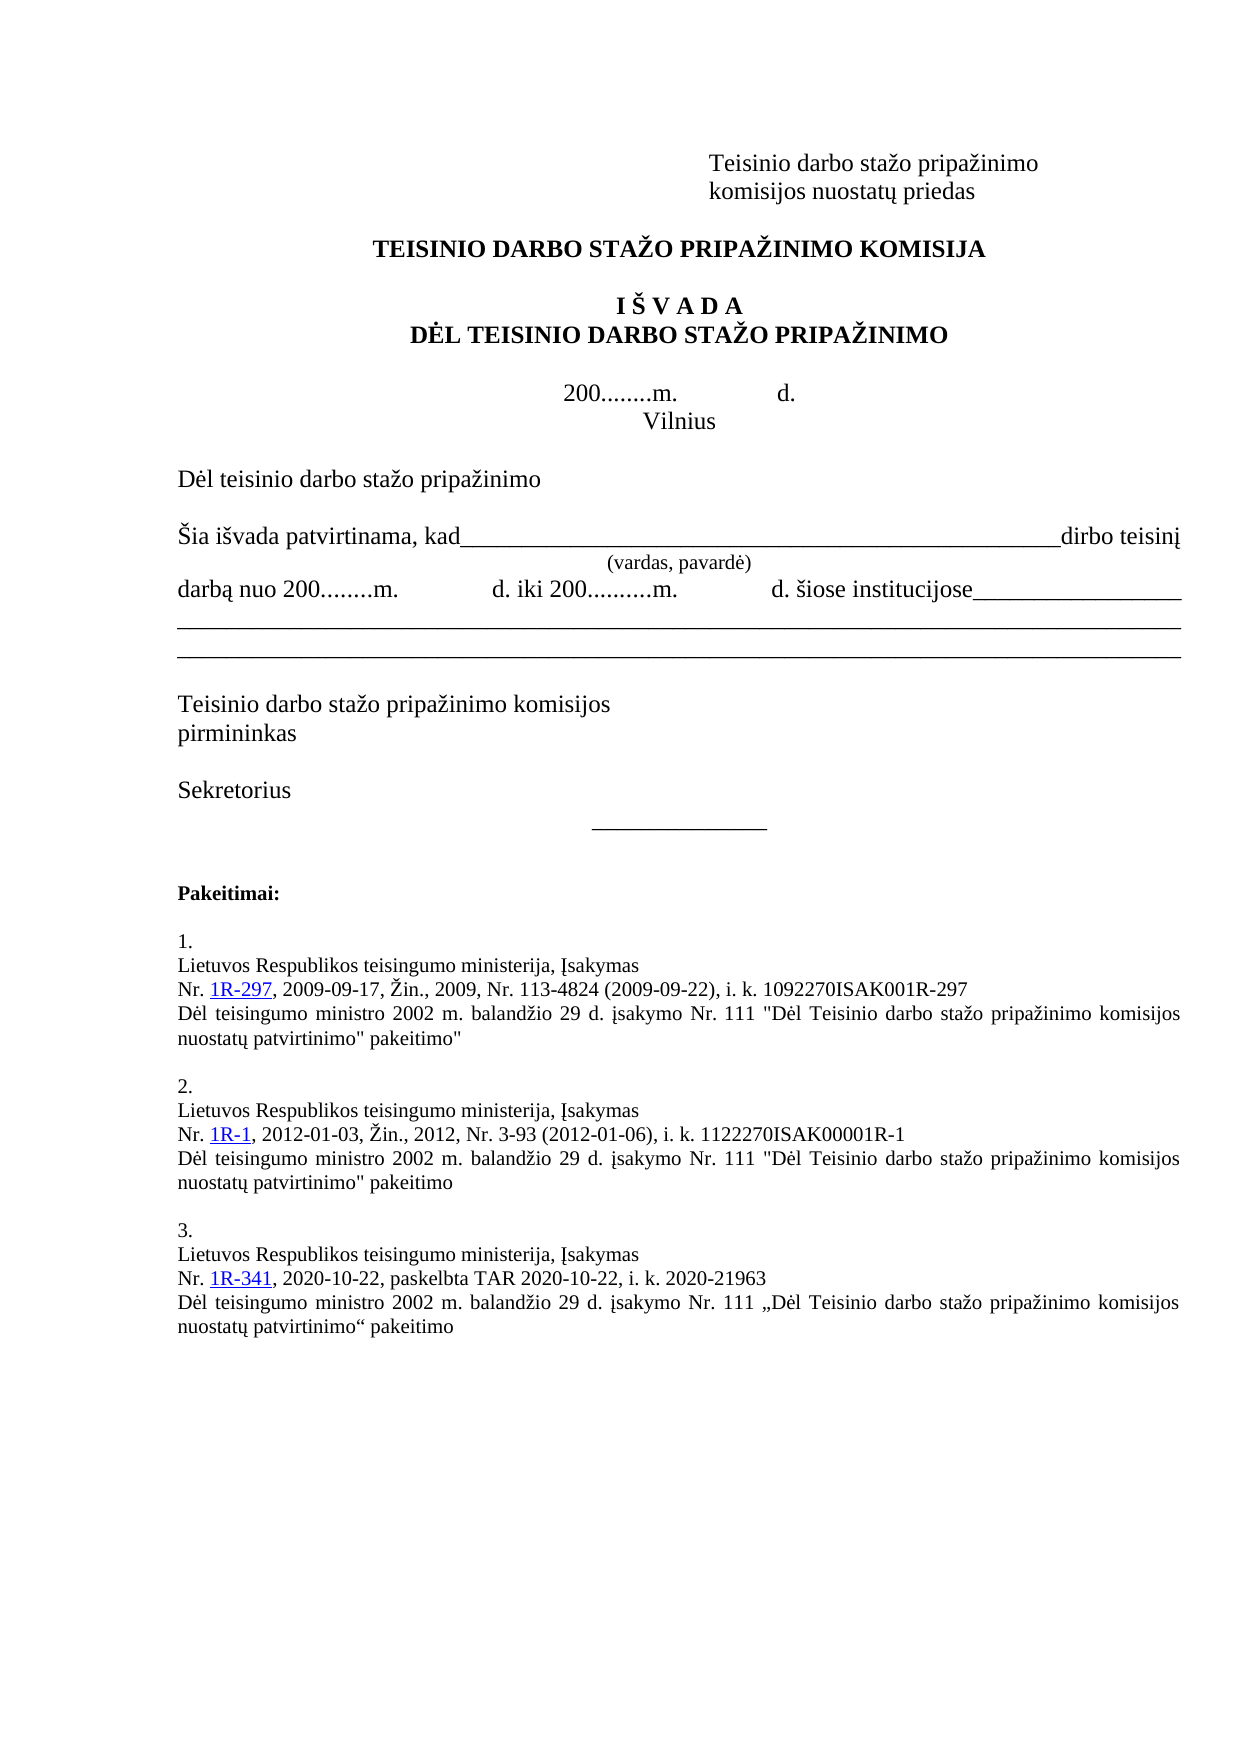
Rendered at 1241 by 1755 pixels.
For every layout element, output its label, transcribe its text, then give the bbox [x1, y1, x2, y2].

text ______________ [177, 804, 1181, 833]
text Sekretorius [177, 775, 1181, 804]
text IŠVADA [177, 291, 1181, 320]
text Lietuvos Respublikos teisingumo ministerija, Įsakymas [177, 1242, 1181, 1266]
text Teisinio darbo stažo pripažinimo [709, 148, 1181, 176]
text Dėl teisingumo ministro 2002 m. balandžio 29 d. įsakymo Nr. 111 "Dėl Teisinio darbo stažo pripažinimo komisijos nuostatų patvirtinimo" pakeitimo" [177, 1001, 1181, 1049]
text 1. [177, 929, 1181, 953]
text Šia išvada patvirtinama, kad dirbo teisinį [177, 521, 1181, 550]
text Nr. 1R-1, 2012-01-03, Žin., 2012, Nr. 3-93 (2012-01-06), i. k. 1122270ISAK00001R-1 [177, 1122, 1181, 1146]
text darbą nuo 200 m. d. iki 200 m. d. šiose institucijose [177, 574, 1181, 603]
text Lietuvos Respublikos teisingumo ministerija, Įsakymas [177, 953, 1181, 977]
text Pakeitimai: [177, 881, 1181, 905]
text pirmininkas [177, 718, 1181, 747]
text komisijos nuostatų priedas [177, 176, 1181, 205]
text Lietuvos Respublikos teisingumo ministerija, Įsakymas [177, 1098, 1181, 1122]
text Teisinio darbo stažo pripažinimo komisijos [177, 689, 1181, 718]
text DĖL TEISINIO DARBO STAŽO PRIPAŽINIMO [177, 320, 1181, 349]
text Vilnius [177, 406, 1181, 435]
text 3. [177, 1218, 1181, 1242]
text Dėl teisingumo ministro 2002 m. balandžio 29 d. įsakymo Nr. 111 "Dėl Teisinio darbo stažo pripažinimo komisijos nuostatų patvirtinimo" pakeitimo [177, 1146, 1181, 1194]
text 2. [177, 1073, 1181, 1098]
text TEISINIO DARBO STAŽO PRIPAŽINIMO KOMISIJA [177, 234, 1181, 263]
text Nr. 1R-341, 2020-10-22, paskelbta TAR 2020-10-22, i. k. 2020-21963 [177, 1266, 1181, 1290]
text 200 m. d. [177, 378, 1181, 406]
text Dėl teisingumo ministro 2002 m. balandžio 29 d. įsakymo Nr. 111 „Dėl Teisinio darbo stažo pripažinimo komisijos nuostatų patvirtinimo“ pakeitimo [177, 1290, 1181, 1338]
text Nr. 1R-297, 2009-09-17, Žin., 2009, Nr. 113-4824 (2009-09-22), i. k. 1092270ISAK001R-297 [177, 977, 1181, 1001]
text (vardas, pavardė) [177, 550, 1181, 574]
text Dėl teisinio darbo stažo pripažinimo [177, 464, 1181, 493]
